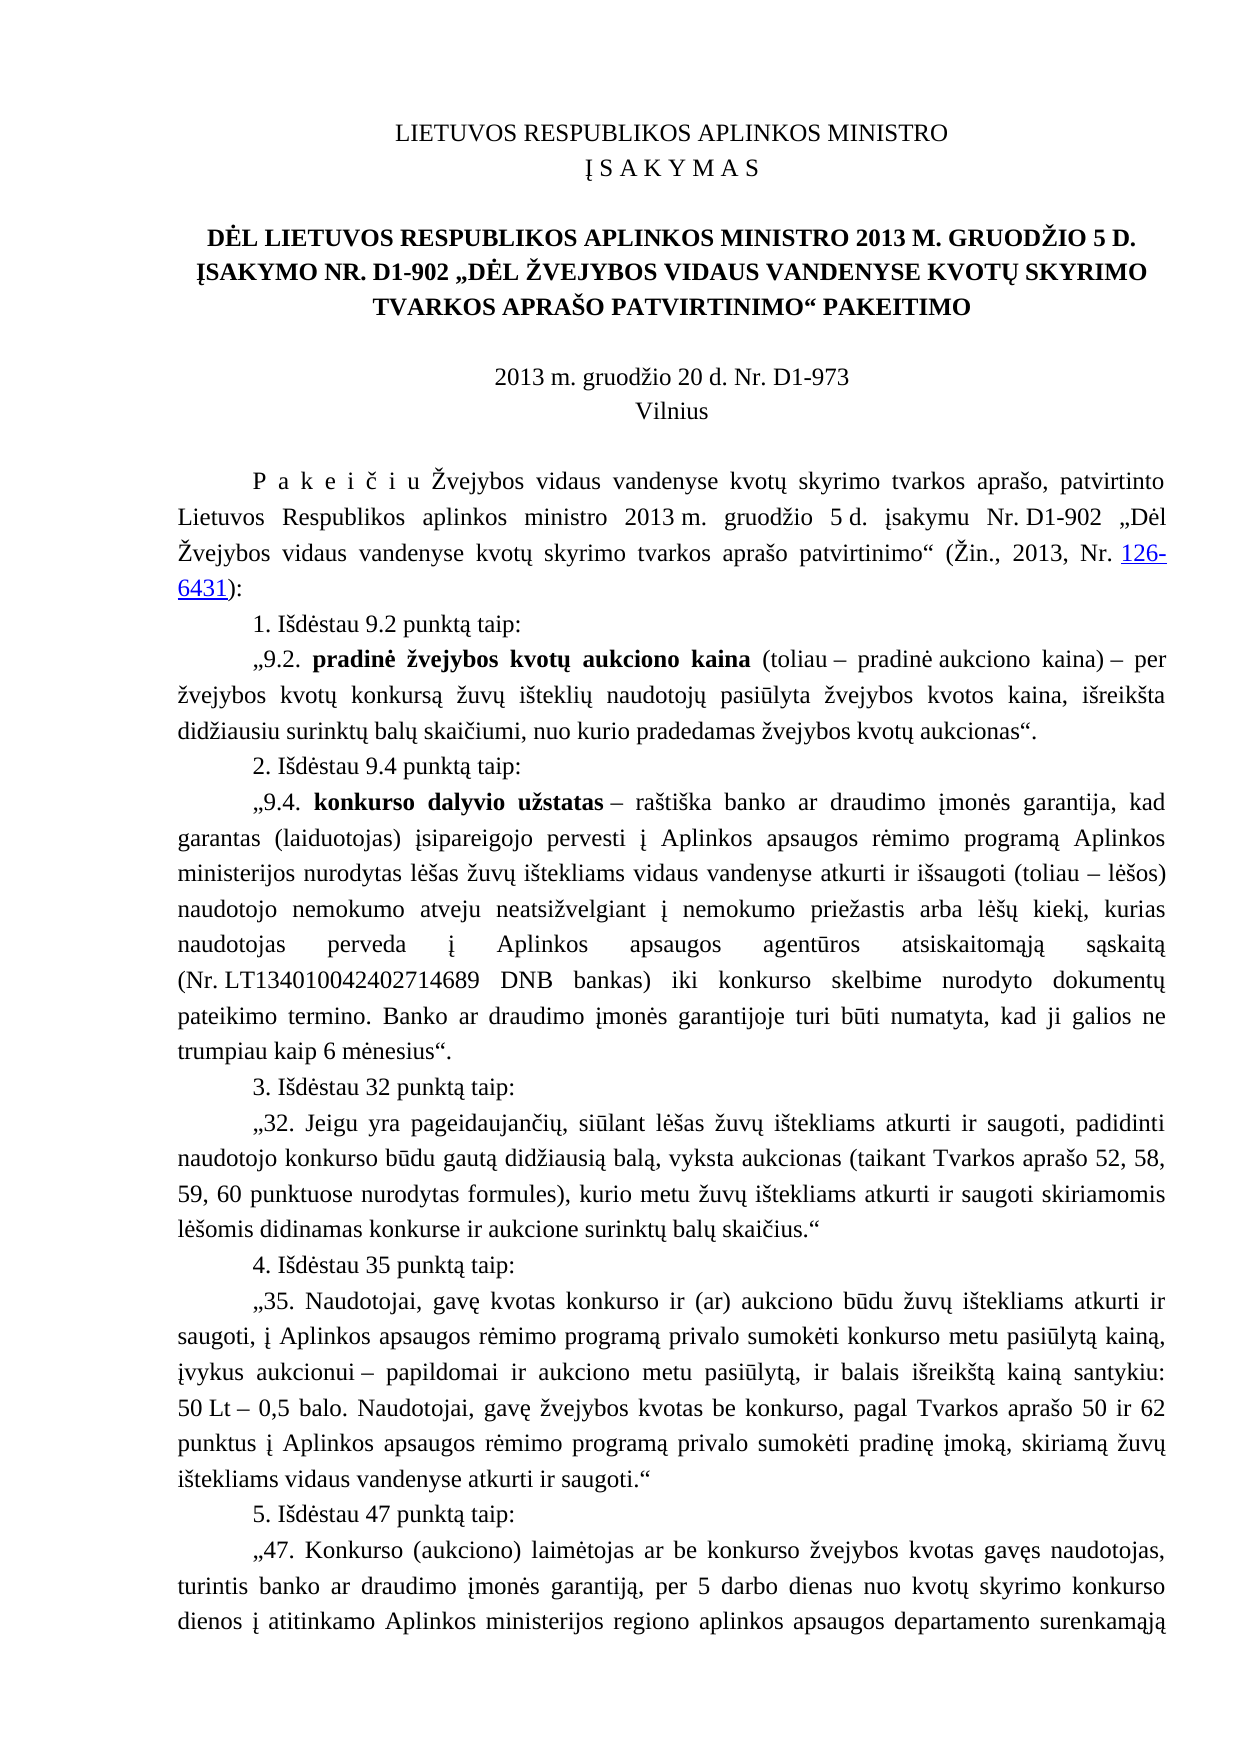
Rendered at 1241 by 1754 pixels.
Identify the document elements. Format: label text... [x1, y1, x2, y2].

text 3. Išdėstau 32 punktą taip: [177, 1072, 1166, 1101]
text 1. Išdėstau 9.2 punktą taip: [177, 609, 1166, 638]
text 4. Išdėstau 35 punktą taip: [177, 1250, 1166, 1279]
text „47. Konkurso (aukciono) laimėtojas ar be konkurso žvejybos kvotas gavęs naudotojas, turintis banko ar draudimo įmonės garantiją, per 5 darbo dienas nuo kvotų skyrimo konkurso dienos į atitinkamo Aplinkos ministerijos regiono aplinkos apsaugos departamento surenkamąją [177, 1535, 1166, 1635]
text „35. Naudotojai, gavę kvotas konkurso ir (ar) aukciono būdu žuvų ištekliams atkurti ir saugoti, į Aplinkos apsaugos rėmimo programą privalo sumokėti konkurso metu pasiūlytą kainą, įvykus aukcionui – papildomai ir aukciono metu pasiūlytą, ir balais išreikštą kainą santykiu: 50 Lt – 0,5 balo. Naudotojai, gavę žvejybos kvotas be konkurso, pagal Tvarkos aprašo 50 ir 62 punktus į Aplinkos apsaugos rėmimo programą privalo sumokėti pradinę įmoką, skiriamą žuvų ištekliams vidaus vandenyse atkurti ir saugoti.“ [177, 1286, 1166, 1493]
text 5. Išdėstau 47 punktą taip: [177, 1499, 1166, 1528]
text Į S A K Y M A S [177, 153, 1166, 181]
text 2013 m. gruodžio 20 d. Nr. D1-973 [177, 362, 1166, 391]
text „9.4. konkurso dalyvio užstatas – raštiška banko ar draudimo įmonės garantija, kad garantas (laiduotojas) įsipareigojo pervesti į Aplinkos apsaugos rėmimo programą Aplinkos ministerijos nurodytas lėšas žuvų ištekliams vidaus vandenyse atkurti ir išsaugoti (toliau – lėšos) naudotojo nemokumo atveju neatsižvelgiant į nemokumo priežastis arba lėšų kiekį, kurias naudotojas perveda į Aplinkos apsaugos agentūros atsiskaitomąją sąskaitą (Nr. LT134010042402714689 DNB bankas) iki konkurso skelbime nurodyto dokumentų pateikimo termino. Banko ar draudimo įmonės garantijoje turi būti numatyta, kad ji galios ne trumpiau kaip 6 mėnesius“. [177, 787, 1166, 1065]
text P a k e i č i u Žvejybos vidaus vandenyse kvotų skyrimo tvarkos aprašo, patvirtinto Lietuvos Respublikos aplinkos ministro 2013 m. gruodžio 5 d. įsakymu Nr. D1-902 „Dėl Žvejybos vidaus vandenyse kvotų skyrimo tvarkos aprašo patvirtinimo“ (Žin., 2013, Nr. 126-6431): [177, 466, 1166, 602]
text Vilnius [177, 396, 1166, 425]
text „32. Jeigu yra pageidaujančių, siūlant lėšas žuvų ištekliams atkurti ir saugoti, padidinti naudotojo konkurso būdu gautą didžiausią balą, vyksta aukcionas (taikant Tvarkos aprašo 52, 58, 59, 60 punktuose nurodytas formules), kurio metu žuvų ištekliams atkurti ir saugoti skiriamomis lėšomis didinamas konkurse ir aukcione surinktų balų skaičius.“ [177, 1108, 1166, 1243]
text „9.2. pradinė žvejybos kvotų aukciono kaina (toliau – pradinė aukciono kaina) – per žvejybos kvotų konkursą žuvų išteklių naudotojų pasiūlyta žvejybos kvotos kaina, išreikšta didžiausiu surinktų balų skaičiumi, nuo kurio pradedamas žvejybos kvotų aukcionas“. [177, 644, 1166, 744]
text 2. Išdėstau 9.4 punktą taip: [177, 751, 1166, 780]
text DĖL LIETUVOS RESPUBLIKOS APLINKOS MINISTRO 2013 M. GRUODŽIO 5 D. ĮSAKYMO NR. D1-902 „dėl ŽVEJYBOS VIDAUS VANDENYSE KVOTŲ SKYRIMO TVARKOS APRAŠo patvirtinimo“ PAKEITIMO [177, 223, 1166, 320]
text LIETUVOS RESPUBLIKOS APLINKOS MINISTRO [177, 118, 1166, 147]
